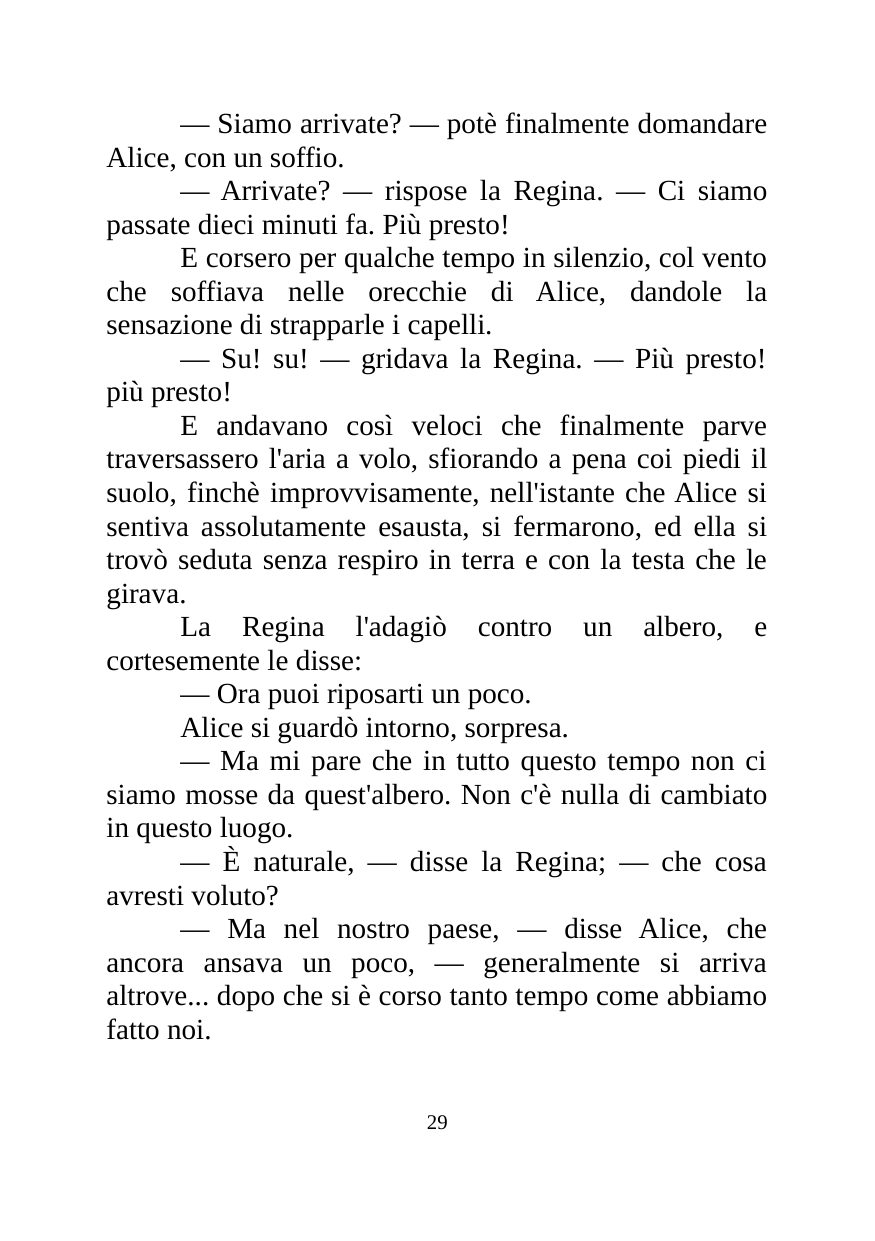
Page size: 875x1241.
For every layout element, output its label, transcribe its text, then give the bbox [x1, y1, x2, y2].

text — È naturale, — disse la Regina; — che cosa avresti voluto? [106, 844, 768, 911]
text E andavano così veloci che finalmente parve traversassero l'aria a volo, sfiorando a pena coi piedi il suolo, finchè improvvisamente, nell'istante che Alice si sentiva assolutamente esausta, si fermarono, ed ella si trovò seduta senza respiro in terra e con la testa che le girava. [106, 408, 768, 609]
text Alice si guardò intorno, sorpresa. [106, 710, 768, 743]
text — Ora puoi riposarti un poco. [106, 676, 768, 710]
text — Arrivate? — rispose la Regina. — Ci siamo passate dieci minuti fa. Più presto! [106, 173, 768, 240]
text E corsero per qualche tempo in silenzio, col vento che soffiava nelle orecchie di Alice, dandole la sensazione di strapparle i capelli. [106, 240, 768, 341]
text — Su! su! — gridava la Regina. — Più presto! più presto! [106, 341, 768, 408]
text La Regina l'adagiò contro un albero, e cortesemente le disse: [106, 609, 768, 676]
text — Siamo arrivate? — potè finalmente domandare Alice, con un soffio. [106, 106, 768, 173]
text — Ma mi pare che in tutto questo tempo non ci siamo mosse da quest'albero. Non c'è nulla di cambiato in questo luogo. [106, 743, 768, 844]
text — Ma nel nostro paese, — disse Alice, che ancora ansava un poco, — generalmente si arriva altrove... dopo che si è corso tanto tempo come abbiamo fatto noi. [106, 911, 768, 1045]
